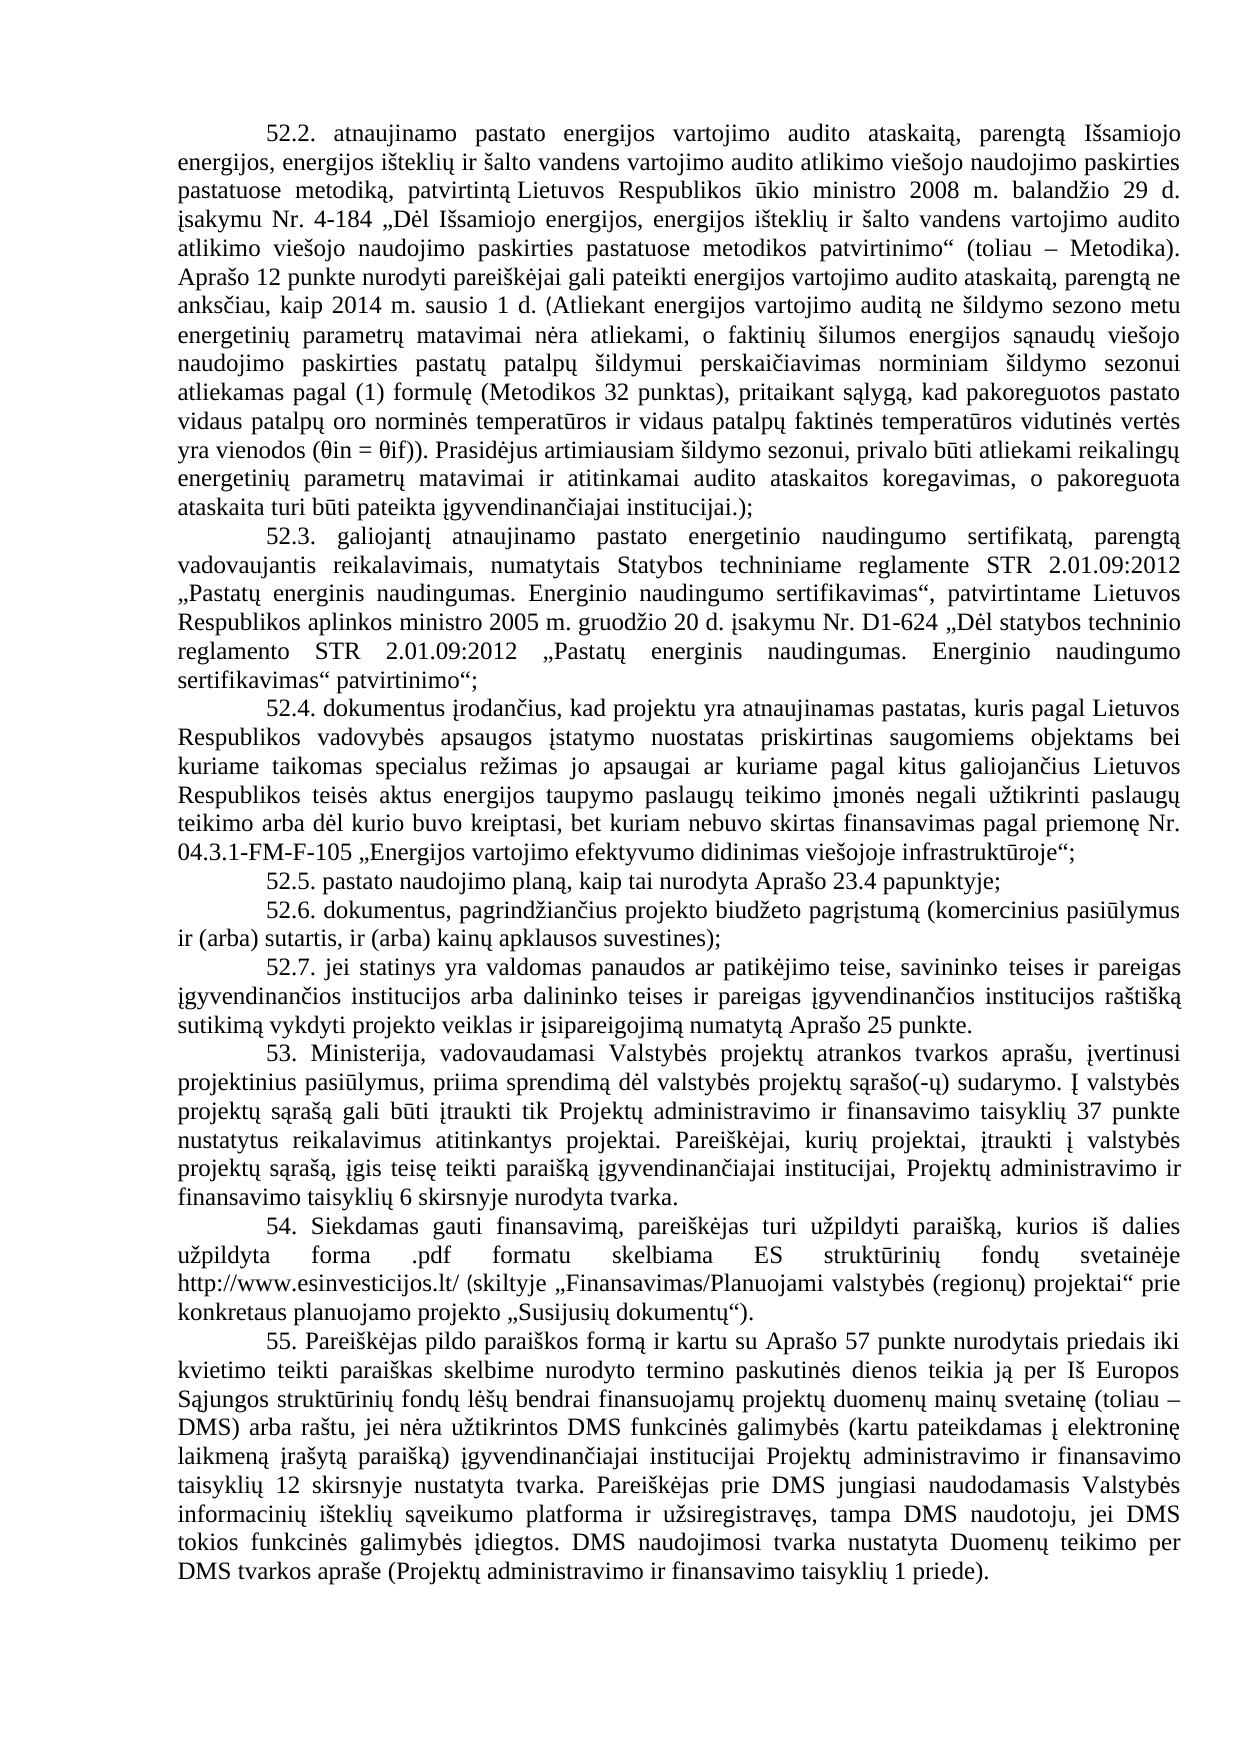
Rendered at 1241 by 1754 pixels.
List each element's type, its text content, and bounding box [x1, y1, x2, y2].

text 52.7. jei statinys yra valdomas panaudos ar patikėjimo teise, savininko teises ir pareigas įgyvendinančios institucijos arba dalininko teises ir pareigas įgyvendinančios institucijos raštišką sutikimą vykdyti projekto veiklas ir įsipareigojimą numatytą Aprašo 25 punkte. [177, 952, 1181, 1038]
text 52.6. dokumentus, pagrindžiančius projekto biudžeto pagrįstumą (komercinius pasiūlymus ir (arba) sutartis, ir (arba) kainų apklausos suvestines); [177, 895, 1181, 952]
text 52.5. pastato naudojimo planą, kaip tai nurodyta Aprašo 23.4 papunktyje; [177, 866, 1181, 895]
text 52.4. dokumentus įrodančius, kad projektu yra atnaujinamas pastatas, kuris pagal Lietuvos Respublikos vadovybės apsaugos įstatymo nuostatas priskirtinas saugomiems objektams bei kuriame taikomas specialus režimas jo apsaugai ar kuriame pagal kitus galiojančius Lietuvos Respublikos teisės aktus energijos taupymo paslaugų teikimo įmonės negali užtikrinti paslaugų teikimo arba dėl kurio buvo kreiptasi, bet kuriam nebuvo skirtas finansavimas pagal priemonę Nr. 04.3.1-FM-F-105 „Energijos vartojimo efektyvumo didinimas viešojoje infrastruktūroje“; [177, 693, 1181, 866]
text 53. Ministerija, vadovaudamasi Valstybės projektų atrankos tvarkos aprašu, įvertinusi projektinius pasiūlymus, priima sprendimą dėl valstybės projektų sąrašo(-ų) sudarymo. Į valstybės projektų sąrašą gali būti įtraukti tik Projektų administravimo ir finansavimo taisyklių 37 punkte nustatytus reikalavimus atitinkantys projektai. Pareiškėjai, kurių projektai, įtraukti į valstybės projektų sąrašą, įgis teisę teikti paraišką įgyvendinančiajai institucijai, Projektų administravimo ir finansavimo taisyklių 6 skirsnyje nurodyta tvarka. [177, 1038, 1181, 1211]
text 55. Pareiškėjas pildo paraiškos formą ir kartu su Aprašo 57 punkte nurodytais priedais iki kvietimo teikti paraiškas skelbime nurodyto termino paskutinės dienos teikia ją per Iš Europos Sąjungos struktūrinių fondų lėšų bendrai finansuojamų projektų duomenų mainų svetainę (toliau – DMS) arba raštu, jei nėra užtikrintos DMS funkcinės galimybės (kartu pateikdamas į elektroninę laikmeną įrašytą paraišką) įgyvendinančiajai institucijai Projektų administravimo ir finansavimo taisyklių 12 skirsnyje nustatyta tvarka. Pareiškėjas prie DMS jungiasi naudodamasis Valstybės informacinių išteklių sąveikumo platforma ir užsiregistravęs, tampa DMS naudotoju, jei DMS tokios funkcinės galimybės įdiegtos. DMS naudojimosi tvarka nustatyta Duomenų teikimo per DMS tvarkos apraše (Projektų administravimo ir finansavimo taisyklių 1 priede). [177, 1326, 1181, 1585]
text 52.3. galiojantį atnaujinamo pastato energetinio naudingumo sertifikatą, parengtą vadovaujantis reikalavimais, numatytais Statybos techniniame reglamente STR 2.01.09:2012 „Pastatų energinis naudingumas. Energinio naudingumo sertifikavimas“, patvirtintame Lietuvos Respublikos aplinkos ministro 2005 m. gruodžio 20 d. įsakymu Nr. D1-624 „Dėl statybos techninio reglamento STR 2.01.09:2012 „Pastatų energinis naudingumas. Energinio naudingumo sertifikavimas“ patvirtinimo“; [177, 521, 1181, 693]
text 54. Siekdamas gauti finansavimą, pareiškėjas turi užpildyti paraišką, kurios iš dalies užpildyta forma .pdf formatu skelbiama ES struktūrinių fondų svetainėje http://www.esinvesticijos.lt/ (skiltyje „Finansavimas/Planuojami valstybės (regionų) projektai“ prie konkretaus planuojamo projekto „Susijusių dokumentų“). [177, 1211, 1181, 1326]
text 52.2. atnaujinamo pastato energijos vartojimo audito ataskaitą, parengtą Išsamiojo energijos, energijos išteklių ir šalto vandens vartojimo audito atlikimo viešojo naudojimo paskirties pastatuose metodiką, patvirtintą Lietuvos Respublikos ūkio ministro 2008 m. balandžio 29 d. įsakymu Nr. 4-184 „Dėl Išsamiojo energijos, energijos išteklių ir šalto vandens vartojimo audito atlikimo viešojo naudojimo paskirties pastatuose metodikos patvirtinimo“ (toliau – Metodika). Aprašo 12 punkte nurodyti pareiškėjai gali pateikti energijos vartojimo audito ataskaitą, parengtą ne anksčiau, kaip 2014 m. sausio 1 d. (Atliekant energijos vartojimo auditą ne šildymo sezono metu energetinių parametrų matavimai nėra atliekami, o faktinių šilumos energijos sąnaudų viešojo naudojimo paskirties pastatų patalpų šildymui perskaičiavimas norminiam šildymo sezonui atliekamas pagal (1) formulę (Metodikos 32 punktas), pritaikant sąlygą, kad pakoreguotos pastato vidaus patalpų oro norminės temperatūros ir vidaus patalpų faktinės temperatūros vidutinės vertės yra vienodos (θin = θif)). Prasidėjus artimiausiam šildymo sezonui, privalo būti atliekami reikalingų energetinių parametrų matavimai ir atitinkamai audito ataskaitos koregavimas, o pakoreguota ataskaita turi būti pateikta įgyvendinančiajai institucijai.); [177, 118, 1181, 521]
